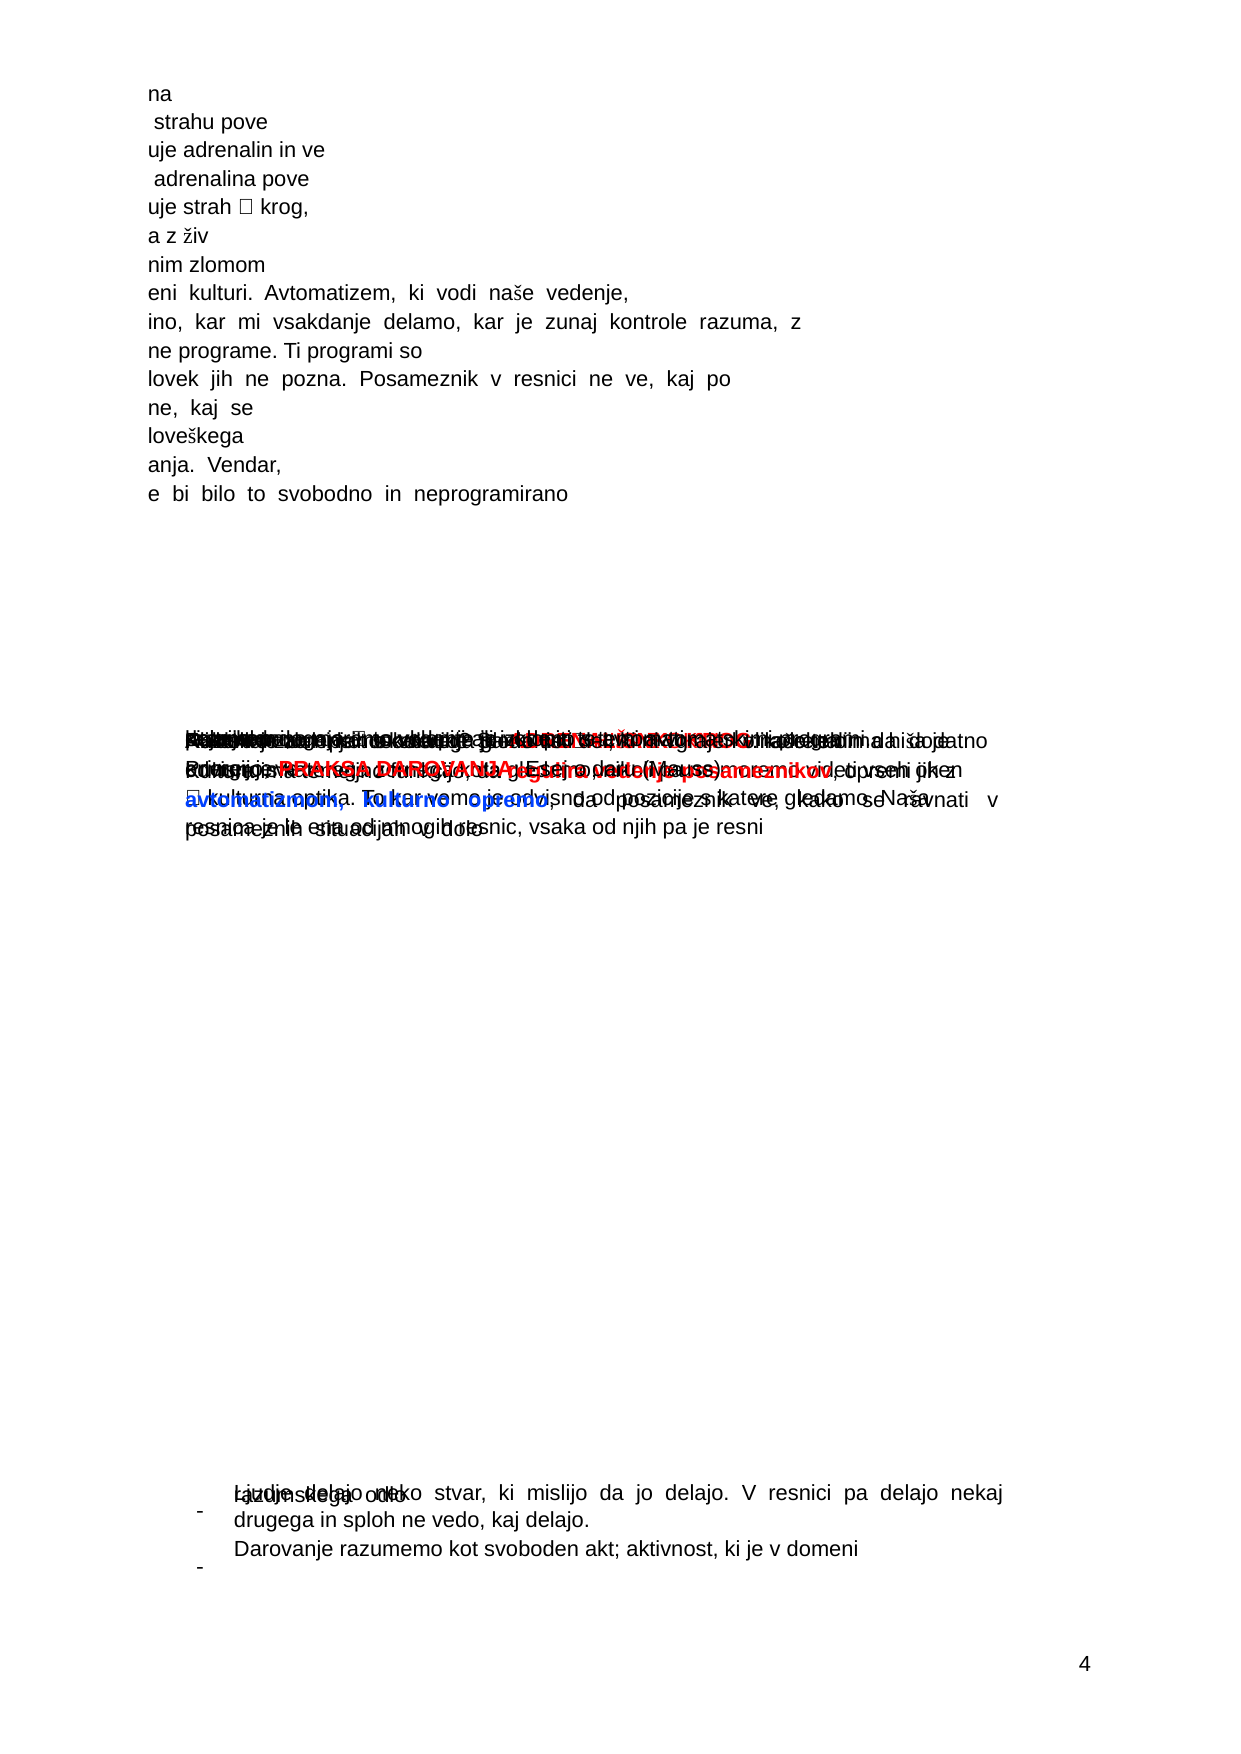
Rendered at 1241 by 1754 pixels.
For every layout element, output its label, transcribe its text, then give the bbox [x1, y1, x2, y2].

text a z živ [148, 221, 1093, 249]
text na [148, 78, 1093, 107]
text ino, kar mi vsakdanje delamo, kar je zunaj kontrole razuma, z [148, 306, 1093, 335]
text eni kulturi. Avtomatizem, ki vodi naše vedenje, [148, 278, 1093, 306]
text ne, kaj se [148, 392, 1093, 421]
text lovek jih ne pozna. Posameznik v resnici ne ve, kaj po [148, 364, 1093, 392]
text ne programe. Ti programi so [148, 335, 1093, 364]
text 4 [1079, 1651, 1096, 1676]
text uje adrenalin in ve [148, 135, 1093, 164]
text - [196, 1497, 208, 1522]
text Primer je PRAKSA DAROVANJA: Esej o daru (Mauss) [185, 752, 1114, 783]
text - [196, 1551, 208, 1579]
text strahu pove [148, 107, 1093, 135]
text posameznih situacijah v dolo [185, 813, 1114, 842]
text nim zlomom [148, 249, 1093, 278]
text Darovanje razumemo kot svoboden akt; aktivnost, ki je v domeni [234, 1533, 1118, 1562]
text adrenalina pove [148, 164, 1093, 192]
text e bi bilo to svobodno in neprogramirano [148, 478, 1093, 507]
text razumskega odlo [234, 1479, 1118, 1508]
text uje strah  krog, [148, 192, 1093, 221]
text avtomatizmom, kulturno opremo, da posameznik ve, kako se ravnati v [185, 784, 1114, 813]
text drugega in sploh ne vedo, kaj delajo. [234, 1508, 1118, 1533]
text dejansko dogaja  to vedenje je vodeno s temi avtomatskimi programi. [185, 724, 1114, 752]
text loveškega [148, 421, 1093, 450]
text anja. Vendar, [148, 450, 1093, 478]
